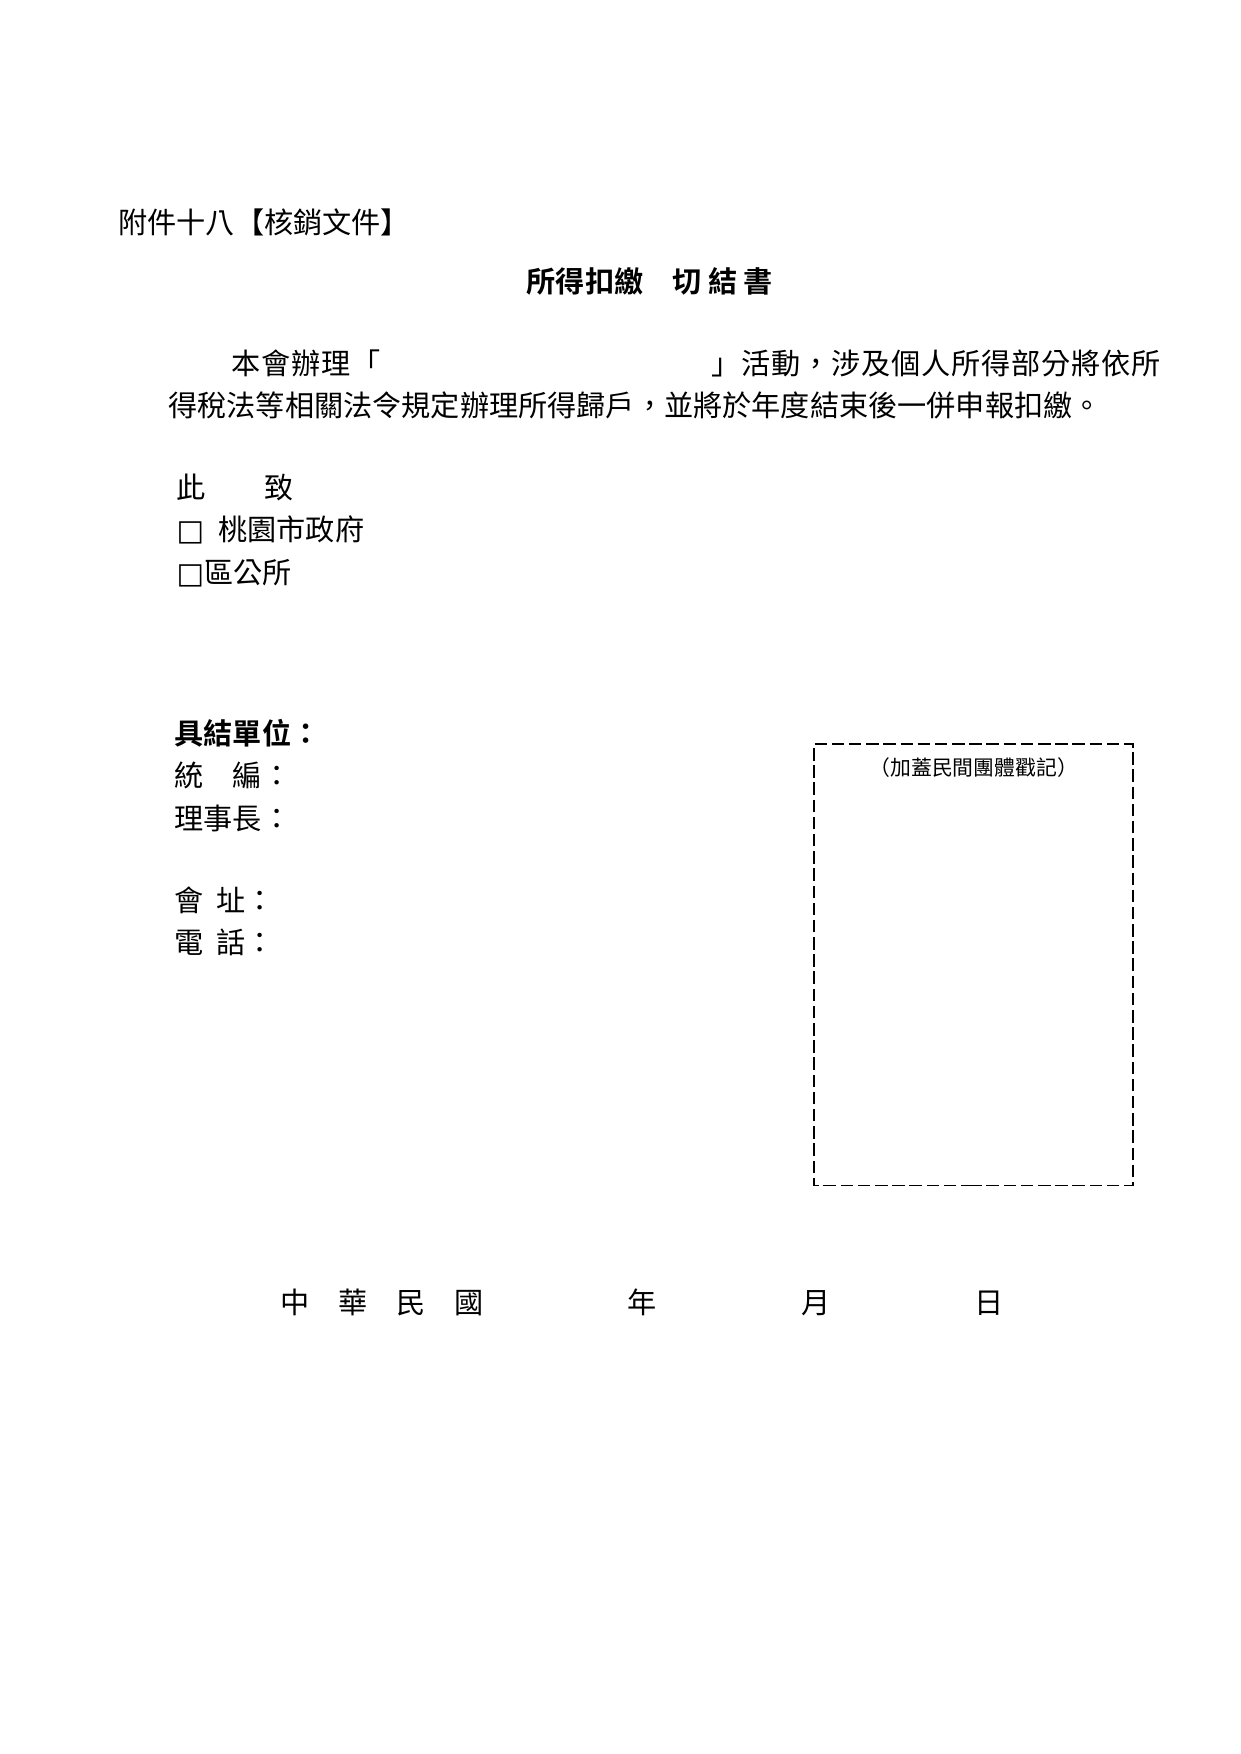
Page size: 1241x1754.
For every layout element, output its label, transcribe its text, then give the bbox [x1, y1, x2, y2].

text 附件十八【核銷文件】 [118, 183, 1181, 258]
text □區公所 [118, 549, 975, 592]
text 此 致 [118, 464, 975, 507]
text 理事長： [174, 795, 1181, 837]
text □ 桃園市政府 [118, 507, 975, 549]
text 本會辦理「 」活動，涉及個人所得部分將依所得稅法等相關法令規定辦理所得歸戶，並將於年度結束後一併申報扣繳。 [168, 340, 1162, 425]
text 會 址： [174, 877, 1181, 919]
text 所得扣繳 切 結 書 [118, 258, 1181, 301]
text （加蓋民間團體戳記） [829, 751, 1118, 782]
text 電 話： [174, 919, 1181, 962]
text 具結單位： [174, 711, 975, 753]
text 統 編： [174, 753, 1181, 795]
text 中華民國 年 月 日 [281, 1279, 1004, 1322]
